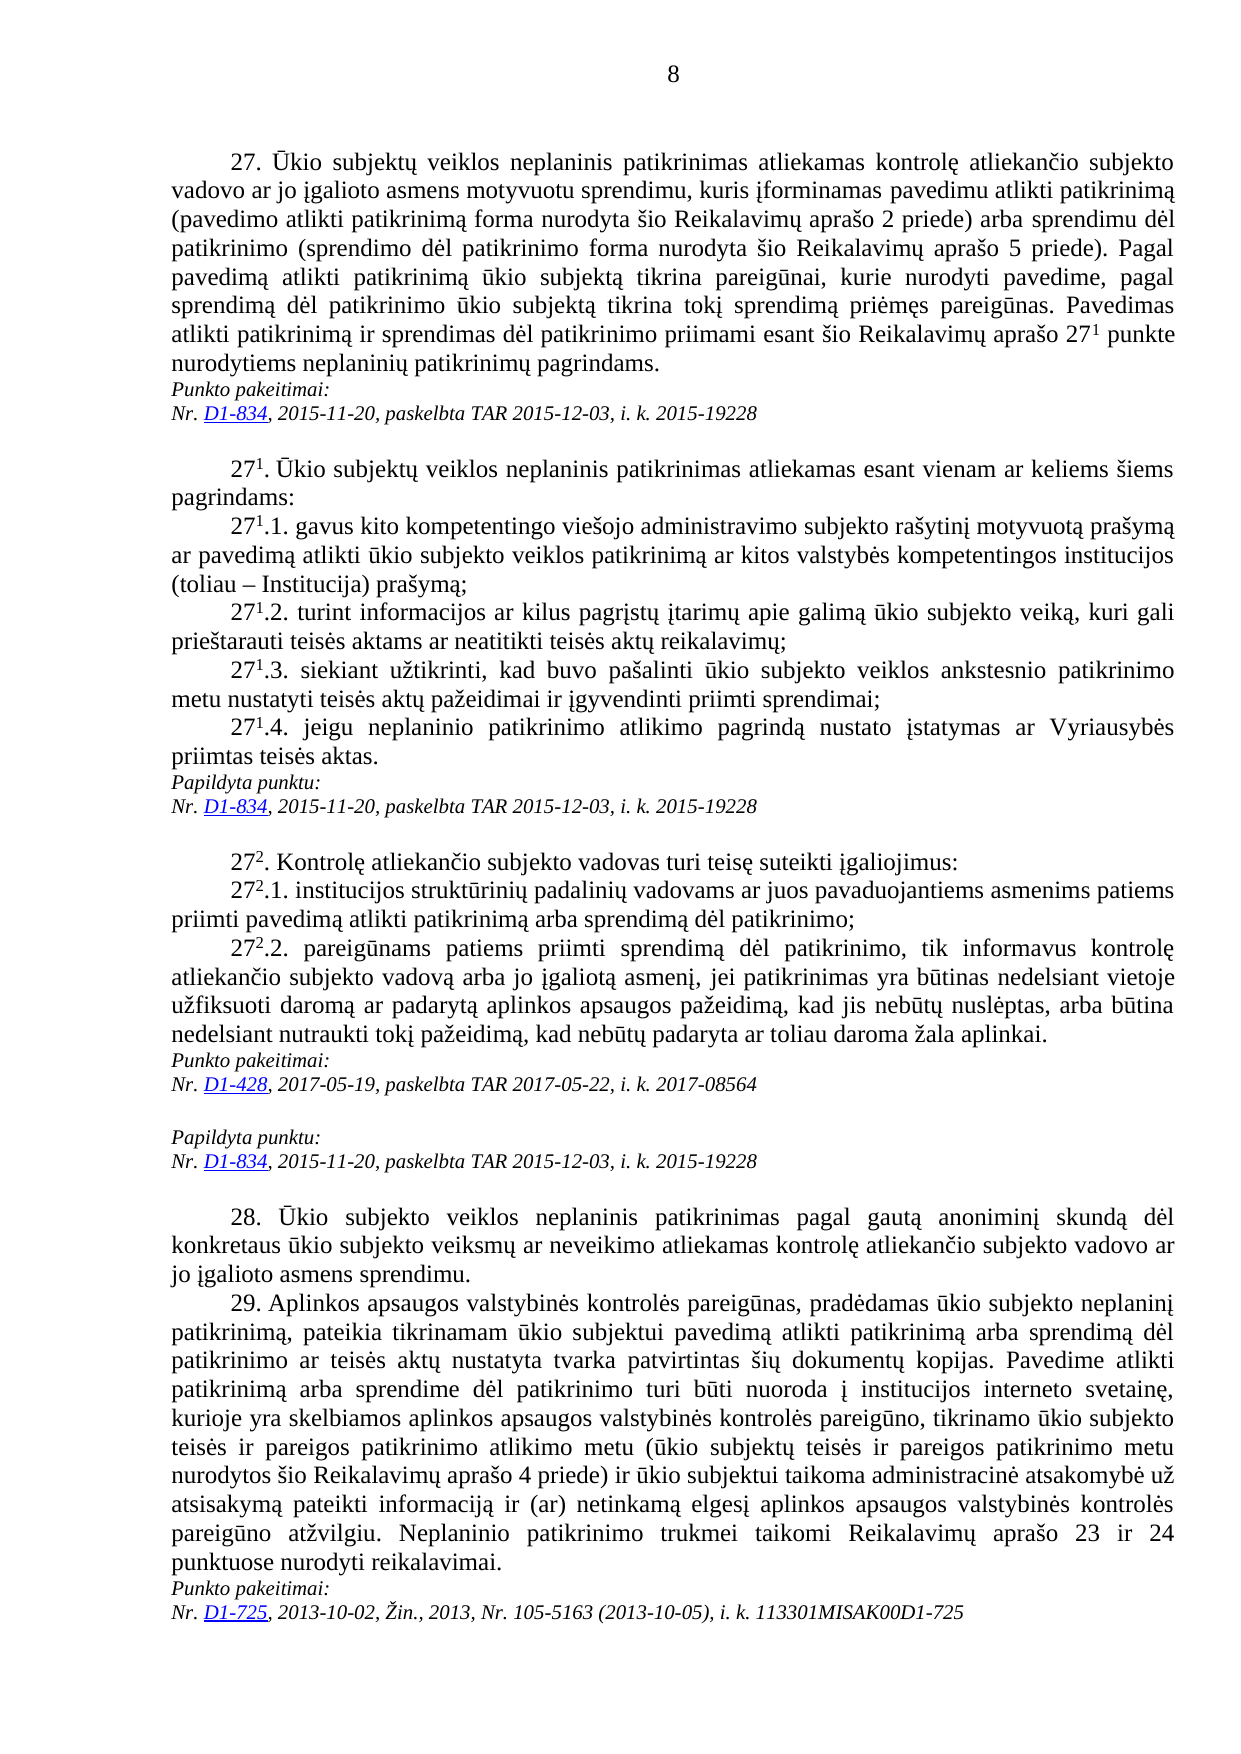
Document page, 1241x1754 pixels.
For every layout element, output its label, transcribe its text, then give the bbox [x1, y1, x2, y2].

text 271. Ūkio subjektų veiklos neplaninis patikrinimas atliekamas esant vienam ar keliems šiems pagrindams: [171, 454, 1175, 511]
text Punkto pakeitimai: [171, 1048, 1175, 1072]
text 271.1. gavus kito kompetentingo viešojo administravimo subjekto rašytinį motyvuotą prašymą ar pavedimą atlikti ūkio subjekto veiklos patikrinimą ar kitos valstybės kompetentingos institucijos (toliau – Institucija) prašymą; [171, 511, 1175, 597]
text 272.2. pareigūnams patiems priimti sprendimą dėl patikrinimo, tik informavus kontrolę atliekančio subjekto vadovą arba jo įgaliotą asmenį, jei patikrinimas yra būtinas nedelsiant vietoje užfiksuoti daromą ar padarytą aplinkos apsaugos pažeidimą, kad jis nebūtų nuslėptas, arba būtina nedelsiant nutraukti tokį pažeidimą, kad nebūtų padaryta ar toliau daroma žala aplinkai. [171, 933, 1175, 1048]
text 29. Aplinkos apsaugos valstybinės kontrolės pareigūnas, pradėdamas ūkio subjekto neplaninį patikrinimą, pateikia tikrinamam ūkio subjektui pavedimą atlikti patikrinimą arba sprendimą dėl patikrinimo ar teisės aktų nustatyta tvarka patvirtintas šių dokumentų kopijas. Pavedime atlikti patikrinimą arba sprendime dėl patikrinimo turi būti nuoroda į institucijos interneto svetainę, kurioje yra skelbiamos aplinkos apsaugos valstybinės kontrolės pareigūno, tikrinamo ūkio subjekto teisės ir pareigos patikrinimo atlikimo metu (ūkio subjektų teisės ir pareigos patikrinimo metu nurodytos šio Reikalavimų aprašo 4 priede) ir ūkio subjektui taikoma administracinė atsakomybė už atsisakymą pateikti informaciją ir (ar) netinkamą elgesį aplinkos apsaugos valstybinės kontrolės pareigūno atžvilgiu. Neplaninio patikrinimo trukmei taikomi Reikalavimų aprašo 23 ir 24 punktuose nurodyti reikalavimai. [171, 1288, 1175, 1576]
text 27. Ūkio subjektų veiklos neplaninis patikrinimas atliekamas kontrolę atliekančio subjekto vadovo ar jo įgalioto asmens motyvuotu sprendimu, kuris įforminamas pavedimu atlikti patikrinimą (pavedimo atlikti patikrinimą forma nurodyta šio Reikalavimų aprašo 2 priede) arba sprendimu dėl patikrinimo (sprendimo dėl patikrinimo forma nurodyta šio Reikalavimų aprašo 5 priede). Pagal pavedimą atlikti patikrinimą ūkio subjektą tikrina pareigūnai, kurie nurodyti pavedime, pagal sprendimą dėl patikrinimo ūkio subjektą tikrina tokį sprendimą priėmęs pareigūnas. Pavedimas atlikti patikrinimą ir sprendimas dėl patikrinimo priimami esant šio Reikalavimų aprašo 271 punkte nurodytiems neplaninių patikrinimų pagrindams. [171, 147, 1175, 377]
text Punkto pakeitimai: [171, 1576, 1175, 1600]
text 271.4. jeigu neplaninio patikrinimo atlikimo pagrindą nustato įstatymas ar Vyriausybės priimtas teisės aktas. [171, 712, 1175, 770]
text Papildyta punktu: [171, 1125, 1175, 1149]
text Nr. D1-834, 2015-11-20, paskelbta TAR 2015-12-03, i. k. 2015-19228 [171, 794, 1175, 818]
text 271.2. turint informacijos ar kilus pagrįstų įtarimų apie galimą ūkio subjekto veiką, kuri gali prieštarauti teisės aktams ar neatitikti teisės aktų reikalavimų; [171, 597, 1175, 655]
text 271.3. siekiant užtikrinti, kad buvo pašalinti ūkio subjekto veiklos ankstesnio patikrinimo metu nustatyti teisės aktų pažeidimai ir įgyvendinti priimti sprendimai; [171, 655, 1175, 712]
text 28. Ūkio subjekto veiklos neplaninis patikrinimas pagal gautą anoniminį skundą dėl konkretaus ūkio subjekto veiksmų ar neveikimo atliekamas kontrolę atliekančio subjekto vadovo ar jo įgalioto asmens sprendimu. [171, 1202, 1175, 1288]
text Nr. D1-725, 2013-10-02, Žin., 2013, Nr. 105-5163 (2013-10-05), i. k. 113301MISAK00D1-725 [171, 1600, 1175, 1624]
text Nr. D1-428, 2017-05-19, paskelbta TAR 2017-05-22, i. k. 2017-08564 [171, 1072, 1175, 1096]
text Punkto pakeitimai: [171, 377, 1175, 401]
text Papildyta punktu: [171, 770, 1175, 794]
text Nr. D1-834, 2015-11-20, paskelbta TAR 2015-12-03, i. k. 2015-19228 [171, 401, 1175, 425]
text 272. Kontrolę atliekančio subjekto vadovas turi teisę suteikti įgaliojimus: [171, 847, 1175, 876]
text 272.1. institucijos struktūrinių padalinių vadovams ar juos pavaduojantiems asmenims patiems priimti pavedimą atlikti patikrinimą arba sprendimą dėl patikrinimo; [171, 876, 1175, 933]
text Nr. D1-834, 2015-11-20, paskelbta TAR 2015-12-03, i. k. 2015-19228 [171, 1149, 1175, 1173]
